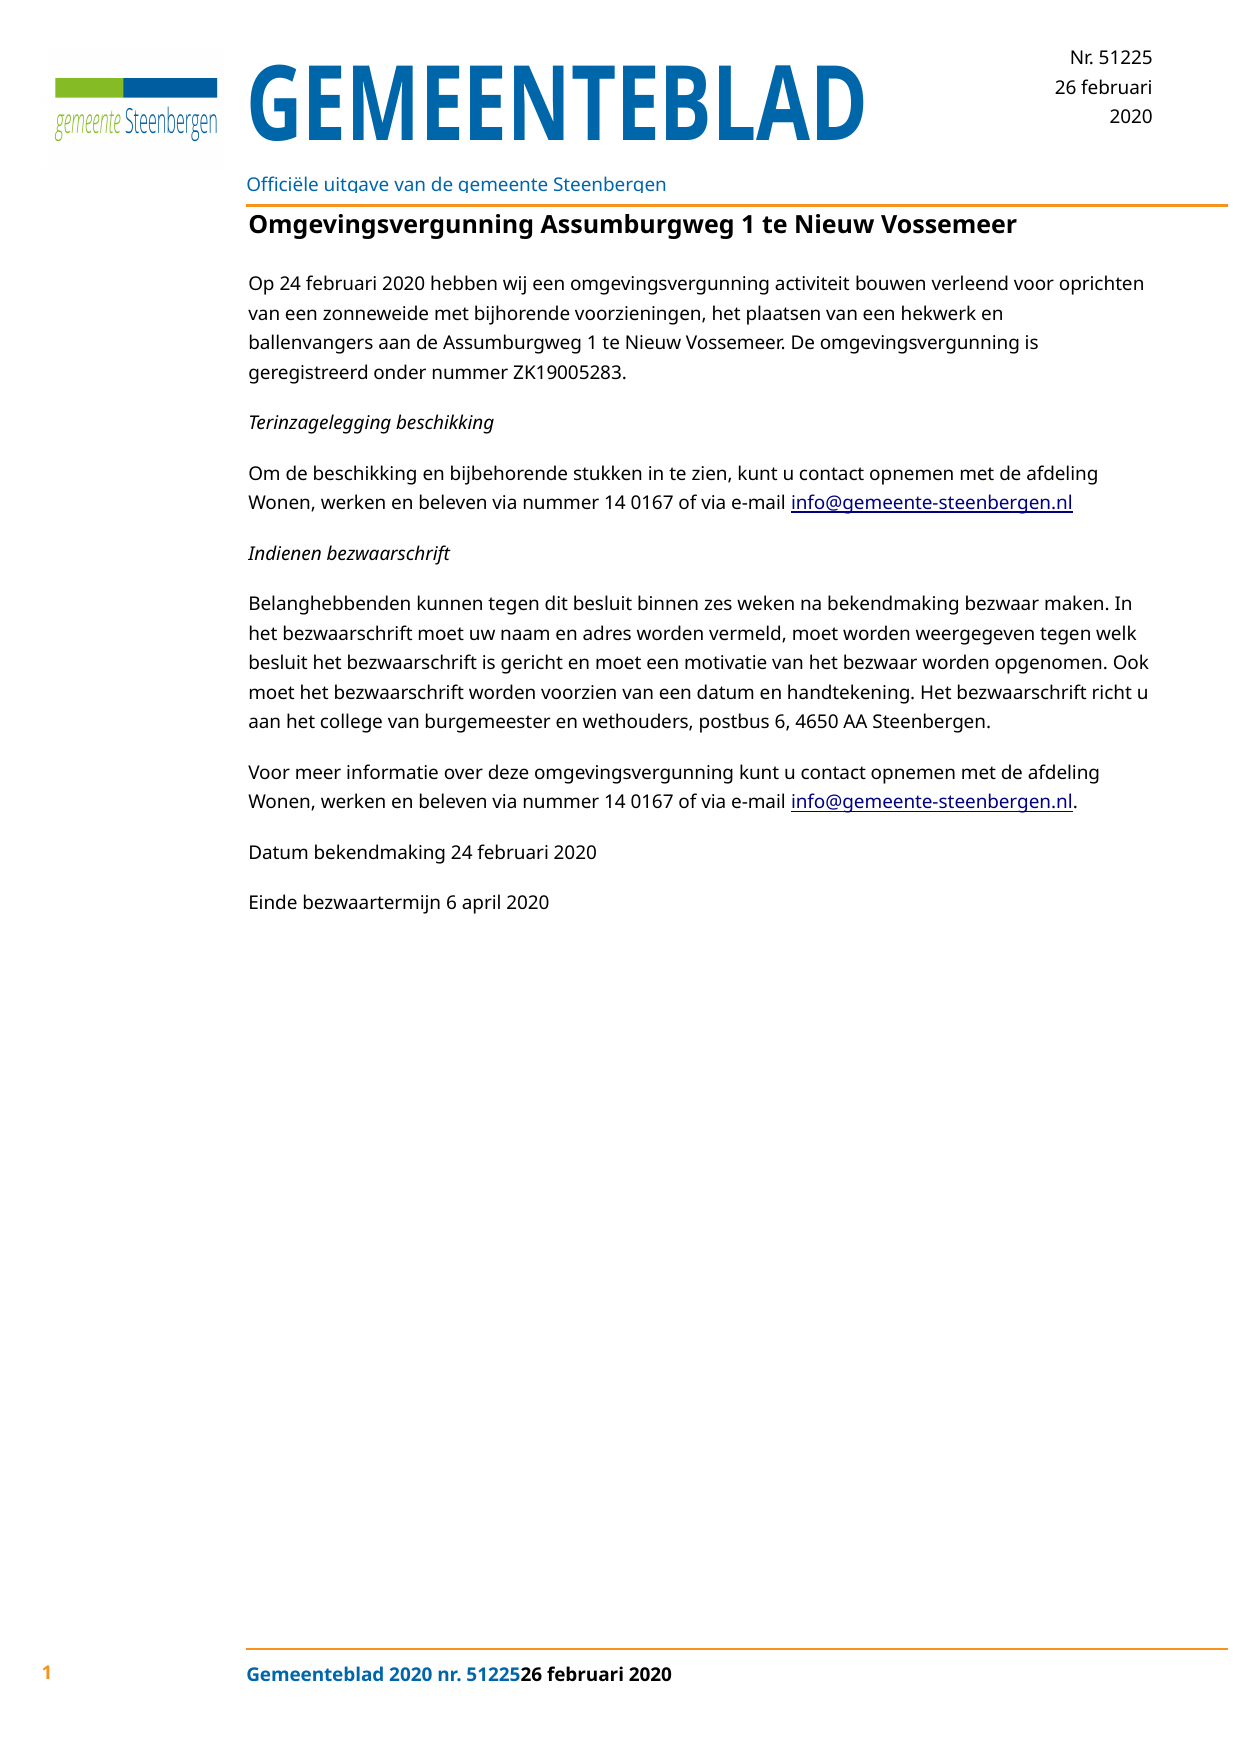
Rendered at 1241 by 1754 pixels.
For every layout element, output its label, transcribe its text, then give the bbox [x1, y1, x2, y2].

text Belanghebbenden kunnen tegen dit besluit binnen zes weken na bekendmaking bezwaar maken. In het bezwaarschrift moet uw naam en adres worden vermeld, moet worden weergegeven tegen welk besluit het bezwaarschrift is gericht en moet een motivatie van het bezwaar worden opgenomen. Ook moet het bezwaarschrift worden voorzien van een datum en handtekening. Het bezwaarschrift richt u aan het college van burgemeester en wethouders, postbus 6, 4650 AA Steenbergen. [248, 590, 1152, 734]
text Op 24 februari 2020 hebben wij een omgevingsvergunning activiteit bouwen verleend voor oprichten van een zonneweide met bijhorende voorzieningen, het plaatsen van een hekwerk en ballenvangers aan de Assumburgweg 1 te Nieuw Vossemeer. De omgevingsvergunning is geregistreerd onder nummer ZK19005283. [248, 270, 1152, 385]
picture [41, 47, 231, 172]
text Terinzagelegging beschikking [248, 409, 1152, 435]
text Indienen bezwaarschrift [248, 540, 1152, 566]
text Om de beschikking en bijbehorende stukken in te zien, kunt u contact opnemen met de afdeling Wonen, werken en beleven via nummer 14 0167 of via e-mail info@gemeente-steenbergen.nl [248, 460, 1152, 515]
text Voor meer informatie over deze omgevingsvergunning kunt u contact opnemen met de afdeling Wonen, werken en beleven via nummer 14 0167 of via e-mail info@gemeente-steenbergen.nl. [248, 759, 1152, 814]
text Einde bezwaartermijn 6 april 2020 [248, 889, 1152, 915]
text Omgevingsvergunning Assumburgweg 1 te Nieuw Vossemeer [248, 207, 1152, 241]
text Datum bekendmaking 24 februari 2020 [248, 839, 1152, 865]
